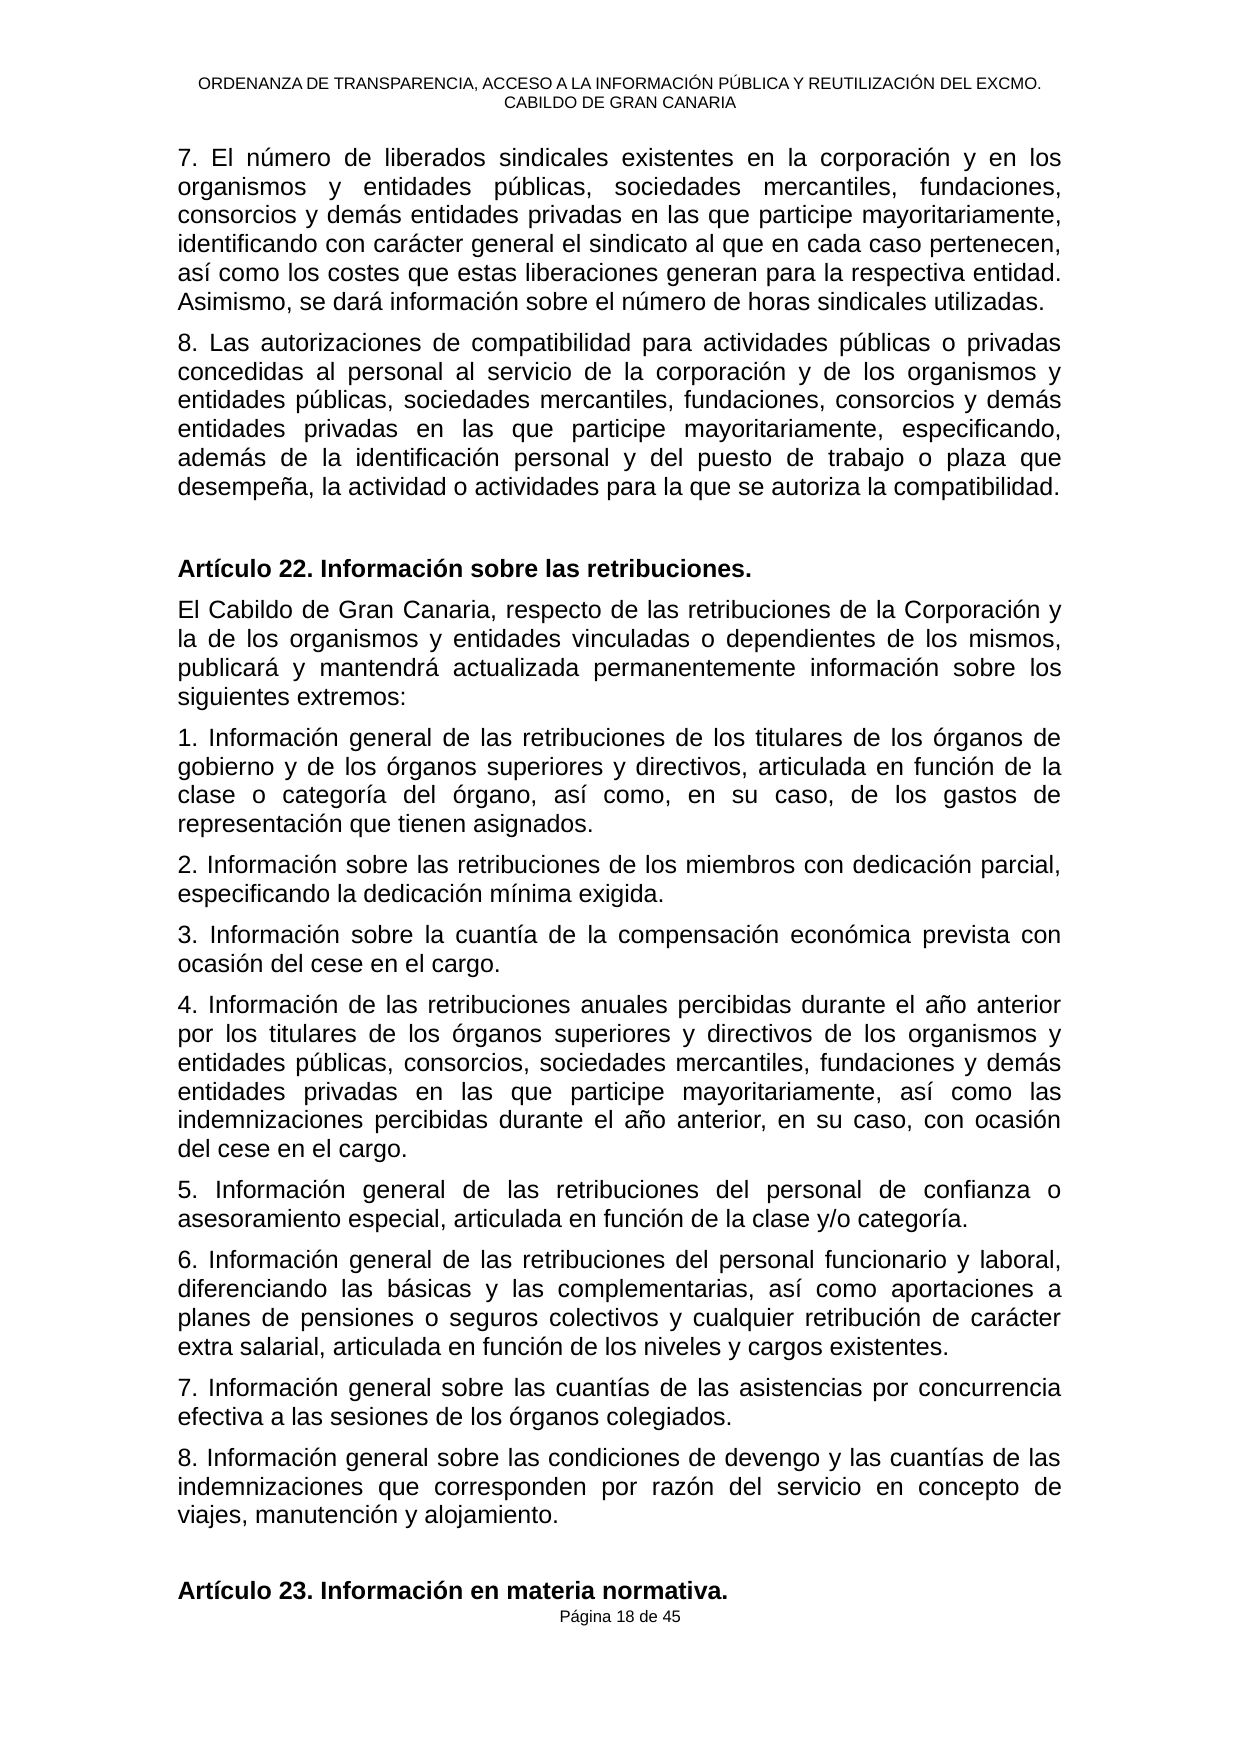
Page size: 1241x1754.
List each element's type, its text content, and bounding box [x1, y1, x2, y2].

text 5. Información general de las retribuciones del personal de confianza o asesoramiento especial, articulada en función de la clase y/o categoría. [177, 1176, 1063, 1233]
text 6. Información general de las retribuciones del personal funcionario y laboral, diferenciando las básicas y las complementarias, así como aportaciones a planes de pensiones o seguros colectivos y cualquier retribución de carácter extra salarial, articulada en función de los niveles y cargos existentes. [177, 1246, 1063, 1361]
text 4. Información de las retribuciones anuales percibidas durante el año anterior por los titulares de los órganos superiores y directivos de los organismos y entidades públicas, consorcios, sociedades mercantiles, fundaciones y demás entidades privadas en las que participe mayoritariamente, así como las indemnizaciones percibidas durante el año anterior, en su caso, con ocasión del cese en el cargo. [177, 991, 1063, 1163]
text 8. Las autorizaciones de compatibilidad para actividades públicas o privadas concedidas al personal al servicio de la corporación y de los organismos y entidades públicas, sociedades mercantiles, fundaciones, consorcios y demás entidades privadas en las que participe mayoritariamente, especificando, además de la identificación personal y del puesto de trabajo o plaza que desempeña, la actividad o actividades para la que se autoriza la compatibilidad. [177, 328, 1063, 501]
text 8. Información general sobre las condiciones de devengo y las cuantías de las indemnizaciones que corresponden por razón del servicio en concepto de viajes, manutención y alojamiento. [177, 1443, 1063, 1529]
text 7. Información general sobre las cuantías de las asistencias por concurrencia efectiva a las sesiones de los órganos colegiados. [177, 1373, 1063, 1431]
text 3. Información sobre la cuantía de la compensación económica prevista con ocasión del cese en el cargo. [177, 921, 1063, 978]
subtitle Artículo 22. Información sobre las retribuciones. [177, 554, 1063, 583]
text 1. Información general de las retribuciones de los titulares de los órganos de gobierno y de los órganos superiores y directivos, articulada en función de la clase o categoría del órgano, así como, en su caso, de los gastos de representación que tienen asignados. [177, 723, 1063, 838]
text 2. Información sobre las retribuciones de los miembros con dedicación parcial, especificando la dedicación mínima exigida. [177, 851, 1063, 908]
subtitle Artículo 23. Información en materia normativa. [177, 1576, 1063, 1604]
text El Cabildo de Gran Canaria, respecto de las retribuciones de la Corporación y la de los organismos y entidades vinculadas o dependientes de los mismos, publicará y mantendrá actualizada permanentemente información sobre los siguientes extremos: [177, 596, 1063, 711]
text 7. El número de liberados sindicales existentes en la corporación y en los organismos y entidades públicas, sociedades mercantiles, fundaciones, consorcios y demás entidades privadas en las que participe mayoritariamente, identificando con carácter general el sindicato al que en cada caso pertenecen, así como los costes que estas liberaciones generan para la respectiva entidad. Asimismo, se dará información sobre el número de horas sindicales utilizadas. [177, 143, 1063, 316]
